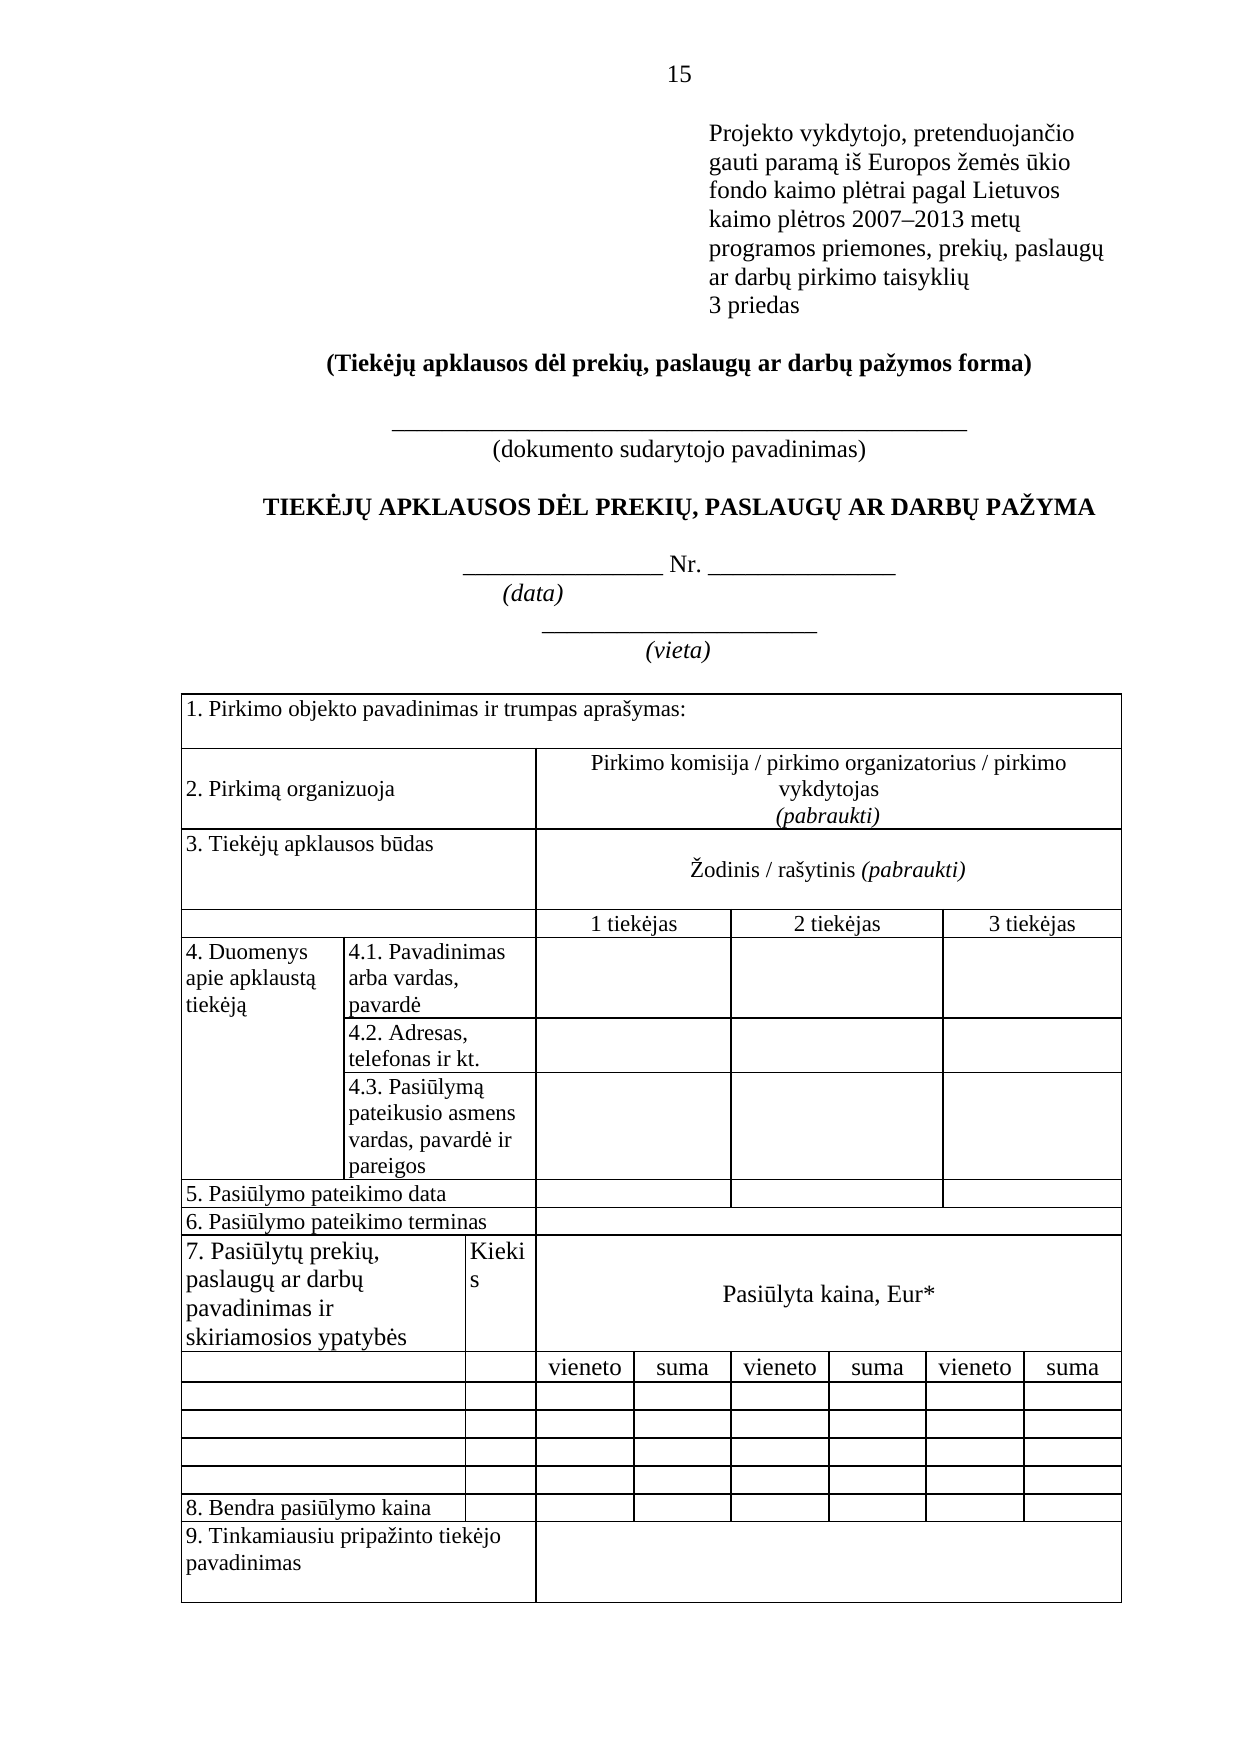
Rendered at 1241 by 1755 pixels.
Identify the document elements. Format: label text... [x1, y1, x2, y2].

table_cell [830, 1467, 925, 1493]
table_cell [944, 1180, 1121, 1206]
table_cell [635, 1439, 730, 1465]
table_cell 4.3. Pasiūlymą pateikusio asmens vardas, pavardė ir pareigos [345, 1073, 535, 1178]
table_cell suma [635, 1352, 730, 1381]
table_cell [182, 1352, 465, 1381]
table_cell [635, 1411, 730, 1437]
table_cell [944, 1073, 1121, 1178]
table_cell [466, 1411, 535, 1437]
table_cell [927, 1467, 1023, 1493]
table_cell [466, 1352, 535, 1381]
table_cell [466, 1383, 535, 1409]
text ______________________________________________ [177, 406, 1181, 434]
table_cell Pirkimo komisija / pirkimo organizatorius / pirkimo vykdytojas (pabraukti) [537, 749, 1121, 828]
table_cell 5. Pasiūlymo pateikimo data [182, 1180, 535, 1206]
table_cell [537, 1383, 633, 1409]
table_cell [732, 1467, 828, 1493]
table_cell [732, 1439, 828, 1465]
table_cell [927, 1411, 1023, 1437]
table_cell 3 tiekėjas [944, 910, 1121, 937]
table_cell [537, 1467, 633, 1493]
table_cell suma [830, 1352, 925, 1381]
text ar darbų pirkimo taisyklių [177, 262, 1181, 291]
text kaimo plėtros 2007–2013 metų [177, 204, 1181, 233]
table_cell 1 tiekėjas [537, 910, 730, 937]
table_cell [537, 1073, 730, 1178]
text (Tiekėjų apklausos dėl prekių, paslaugų ar darbų pažymos forma) [177, 348, 1181, 377]
table_cell [537, 938, 730, 1017]
table_cell [830, 1439, 925, 1465]
table_cell [635, 1495, 730, 1521]
table_cell [635, 1467, 730, 1493]
table_cell vieneto [732, 1352, 828, 1381]
text Projekto vykdytojo, pretenduojančio [709, 118, 1181, 147]
text (data) [502, 578, 1181, 607]
table_cell [1025, 1411, 1121, 1437]
table_cell [537, 1439, 633, 1465]
text TIEKĖJŲ APKLAUSOS DĖL PREKIŲ, PASLAUGŲ AR DARBŲ PAŽYMA [177, 492, 1181, 521]
table_cell [466, 1439, 535, 1465]
table_cell [537, 1208, 1121, 1234]
table_cell [537, 1495, 633, 1521]
text gauti paramą iš Europos žemės ūkio [177, 147, 1181, 176]
table_cell 2 tiekėjas [732, 910, 942, 937]
table_cell 7. Pasiūlytų prekių, paslaugų ar darbų pavadinimas ir skiriamosios ypatybės [182, 1236, 465, 1351]
table_cell 2. Pirkimą organizuoja [182, 749, 535, 828]
table_cell [830, 1411, 925, 1437]
table_cell [182, 1383, 465, 1409]
table_cell [1025, 1467, 1121, 1493]
table_cell [830, 1495, 925, 1521]
table_cell 3. Tiekėjų apklausos būdas [182, 830, 535, 909]
table_cell [944, 938, 1121, 1017]
table_header 1. Pirkimo objekto pavadinimas ir trumpas aprašymas: [182, 695, 1121, 747]
table_cell Kiekis [466, 1236, 535, 1351]
text ______________________ [177, 607, 1181, 636]
table_cell Pasiūlyta kaina, Eur* [537, 1236, 1121, 1351]
table_cell vieneto [927, 1352, 1023, 1381]
text fondo kaimo plėtrai pagal Lietuvos [177, 176, 1181, 204]
table_cell [537, 1411, 633, 1437]
table_cell [182, 1439, 465, 1465]
table_cell [537, 1019, 730, 1071]
table_cell [182, 910, 535, 937]
table_cell [182, 1411, 465, 1437]
table_cell 8. Bendra pasiūlymo kaina [182, 1495, 465, 1521]
table_cell vieneto [537, 1352, 633, 1381]
table_cell [1025, 1383, 1121, 1409]
text 3 priedas [177, 291, 1181, 319]
table_cell [1025, 1495, 1121, 1521]
table_cell [732, 1019, 942, 1071]
table_cell [635, 1383, 730, 1409]
table_cell Žodinis / rašytinis (pabraukti) [537, 830, 1121, 909]
table_cell 4. Duomenys apie apklaustą tiekėją [182, 938, 343, 1178]
text ________________ Nr. _______________ [177, 549, 1181, 578]
table_cell [732, 1073, 942, 1178]
table_cell [537, 1522, 1121, 1601]
table_cell suma [1025, 1352, 1121, 1381]
table_cell 9. Tinkamiausiu pripažinto tiekėjo pavadinimas [182, 1522, 535, 1601]
text (vieta) [177, 636, 1181, 664]
table_cell [466, 1495, 535, 1521]
table_cell 4.2. Adresas, telefonas ir kt. [345, 1019, 535, 1071]
table_cell [927, 1383, 1023, 1409]
table_cell [732, 1495, 828, 1521]
table_cell 6. Pasiūlymo pateikimo terminas [182, 1208, 535, 1234]
table_cell [732, 1180, 942, 1206]
table_cell [537, 1180, 730, 1206]
table_cell [1025, 1439, 1121, 1465]
table_cell 4.1. Pavadinimas arba vardas, pavardė [345, 938, 535, 1017]
text (dokumento sudarytojo pavadinimas) [177, 434, 1181, 463]
table_cell [466, 1467, 535, 1493]
table_cell [830, 1383, 925, 1409]
text programos priemones, prekių, paslaugų [177, 233, 1181, 262]
table_cell [732, 1411, 828, 1437]
table_cell [732, 1383, 828, 1409]
table_cell [182, 1467, 465, 1493]
table_cell [944, 1019, 1121, 1071]
table_cell [927, 1439, 1023, 1465]
table_cell [927, 1495, 1023, 1521]
table_cell [732, 938, 942, 1017]
